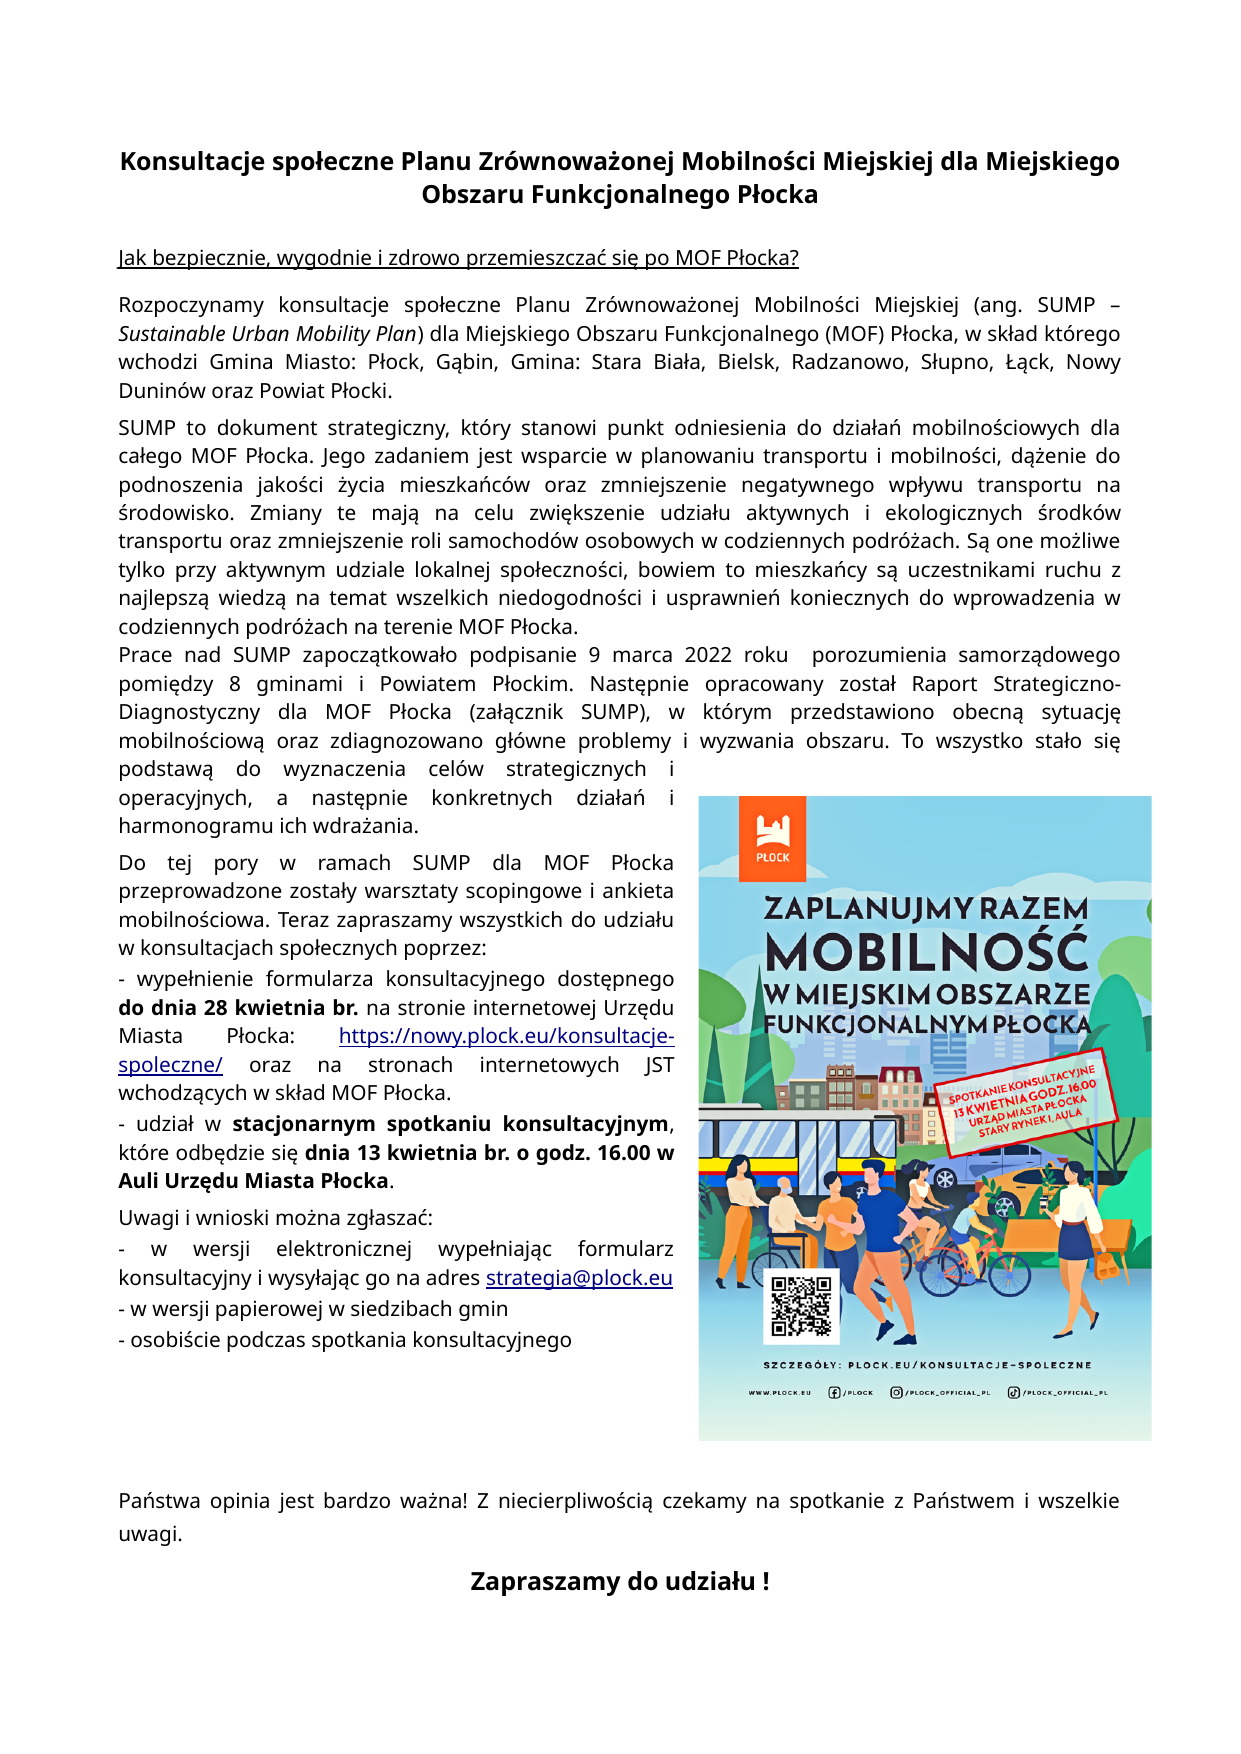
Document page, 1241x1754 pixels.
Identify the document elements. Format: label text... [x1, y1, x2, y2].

picture [698, 796, 1152, 1441]
text - wypełnienie formularza konsultacyjnego dostępnego do dnia 28 kwietnia br. na stronie internetowej Urzędu Miasta Płocka: https://nowy.plock.eu/konsultacje-spoleczne/ oraz na stronach internetowych JST wchodzących w skład MOF Płocka. [118, 964, 698, 1107]
text Państwa opinia jest bardzo ważna! Z niecierpliwością czekamy na spotkanie z Państwem i wszelkie uwagi. [118, 1486, 1122, 1549]
text SUMP to dokument strategiczny, który stanowi punkt odniesienia do działań mobilnościowych dla całego MOF Płocka. Jego zadaniem jest wsparcie w planowaniu transportu i mobilności, dążenie do podnoszenia jakości życia mieszkańców oraz zmniejszenie negatywnego wpływu transportu na środowisko. Zmiany te mają na celu zwiększenie udziału aktywnych i ekologicznych środków transportu oraz zmniejszenie roli samochodów osobowych w codziennych podróżach. Są one możliwe tylko przy aktywnym udziale lokalnej społeczności, bowiem to mieszkańcy są uczestnikami ruchu z najlepszą wiedzą na temat wszelkich niedogodności i usprawnień koniecznych do wprowadzenia w codziennych podróżach na terenie MOF Płocka. [118, 413, 1122, 640]
subtitle Konsultacje społeczne Planu Zrównoważonej Mobilności Miejskiej dla Miejskiego Obszaru Funkcjonalnego Płocka [118, 143, 1122, 211]
text Do tej pory w ramach SUMP dla MOF Płocka przeprowadzone zostały warsztaty scopingowe i ankieta mobilnościowa. Teraz zapraszamy wszystkich do udziału w konsultacjach społecznych poprzez: [118, 848, 698, 962]
text - udział w stacjonarnym spotkaniu konsultacyjnym, które odbędzie się dnia 13 kwietnia br. o godz. 16.00 w Auli Urzędu Miasta Płocka. [118, 1109, 698, 1195]
text - w wersji papierowej w siedzibach gmin [118, 1294, 698, 1323]
text Uwagi i wnioski można zgłaszać: [118, 1203, 698, 1232]
text - w wersji elektronicznej wypełniając formularz konsultacyjny i wysyłając go na adres strategia@plock.eu [118, 1234, 698, 1291]
text Rozpoczynamy konsultacje społeczne Planu Zrównoważonej Mobilności Miejskiej (ang. SUMP – Sustainable Urban Mobility Plan) dla Miejskiego Obszaru Funkcjonalnego (MOF) Płocka, w skład którego wchodzi Gmina Miasto: Płock, Gąbin, Gmina: Stara Biała, Bielsk, Radzanowo, Słupno, Łąck, Nowy Duninów oraz Powiat Płocki. [118, 291, 1122, 404]
text Prace nad SUMP zapoczątkowało podpisanie 9 marca 2022 roku porozumienia samorządowego pomiędzy 8 gminami i Powiatem Płockim. Następnie opracowany został Raport Strategiczno-Diagnostyczny dla MOF Płocka (załącznik SUMP), w którym przedstawiono obecną sytuację mobilnościową oraz zdiagnozowano główne problemy i wyzwania obszaru. To wszystko stało się podstawą do wyznaczenia celów strategicznych i operacyjnych, a następnie konkretnych działań i harmonogramu ich wdrażania. [118, 640, 1122, 839]
text Zapraszamy do udziału ! [118, 1563, 1122, 1598]
text - osobiście podczas spotkania konsultacyjnego [118, 1325, 698, 1354]
text Jak bezpiecznie, wygodnie i zdrowo przemieszczać się po MOF Płocka? [118, 243, 1122, 272]
